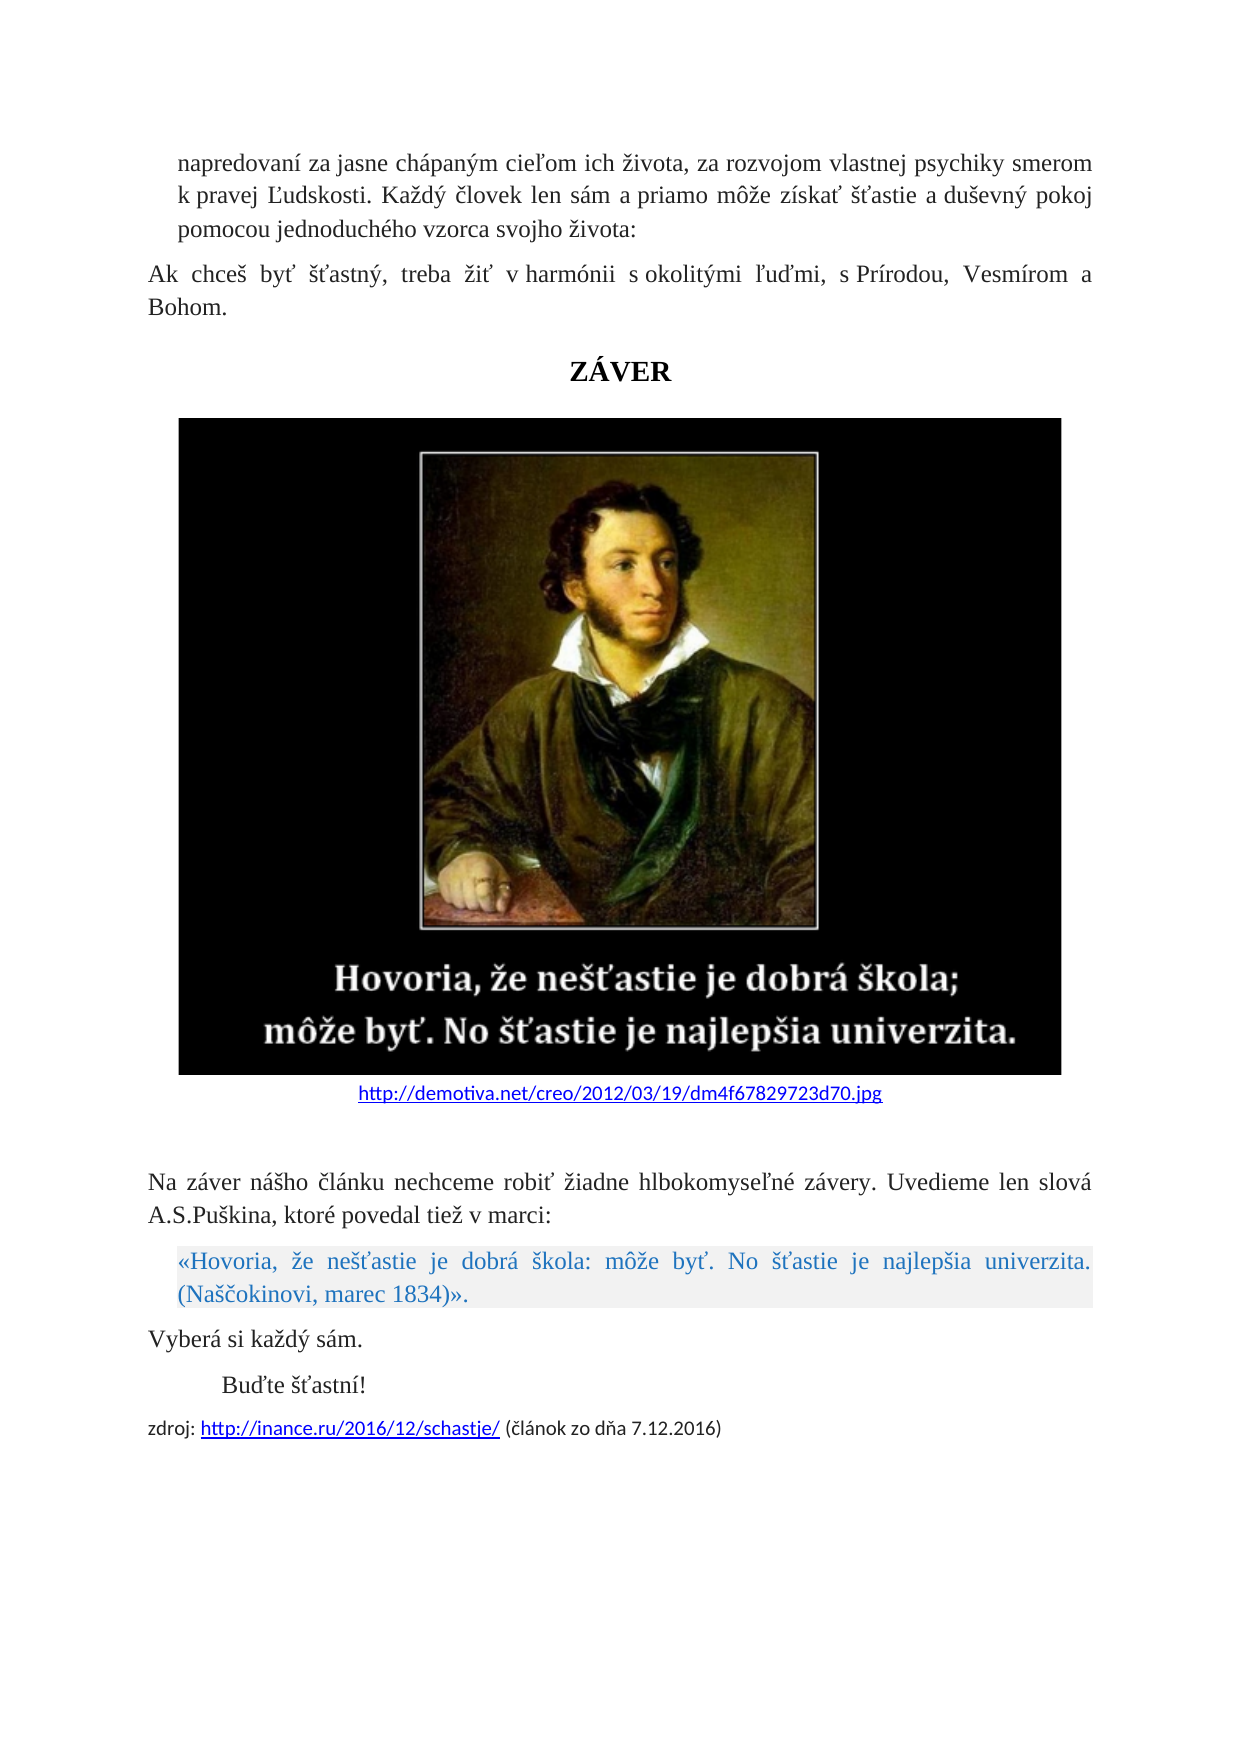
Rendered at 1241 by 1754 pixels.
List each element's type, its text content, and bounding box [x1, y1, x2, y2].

text napredovaní za jasne chápaným cieľom ich života, za rozvojom vlastnej psychiky smerom k pravej Ľudskosti. Každý človek len sám a priamo môže získať šťastie a duševný pokoj pomocou jednoduchého vzorca svojho života: [177, 148, 1093, 242]
text «Hovoria, že nešťastie je dobrá škola: môže byť. No šťastie je najlepšia univerzita. (Naščokinovi, marec 1834)». [177, 1246, 1093, 1308]
text Ak chceš byť šťastný, treba žiť v harmónii s okolitými ľuďmi, s Prírodou, Vesmírom a Bohom. [148, 259, 1093, 321]
text Vyberá si každý sám. [148, 1324, 1093, 1353]
text Na záver nášho článku nechceme robiť žiadne hlbokomyseľné závery. Uvedieme len slová A.S.Puškina, ktoré povedal tiež v marci: [148, 1167, 1093, 1229]
text http://demotiva.net/creo/2012/03/19/dm4f67829723d70.jpg [148, 417, 1093, 1106]
picture [178, 418, 1062, 1075]
text Buďte šťastní! [148, 1370, 1093, 1399]
text zdroj: http://inance.ru/2016/12/schastje/ (článok zo dňa 7.12.2016) [148, 1416, 1093, 1441]
subtitle ZÁVER [148, 354, 1093, 388]
